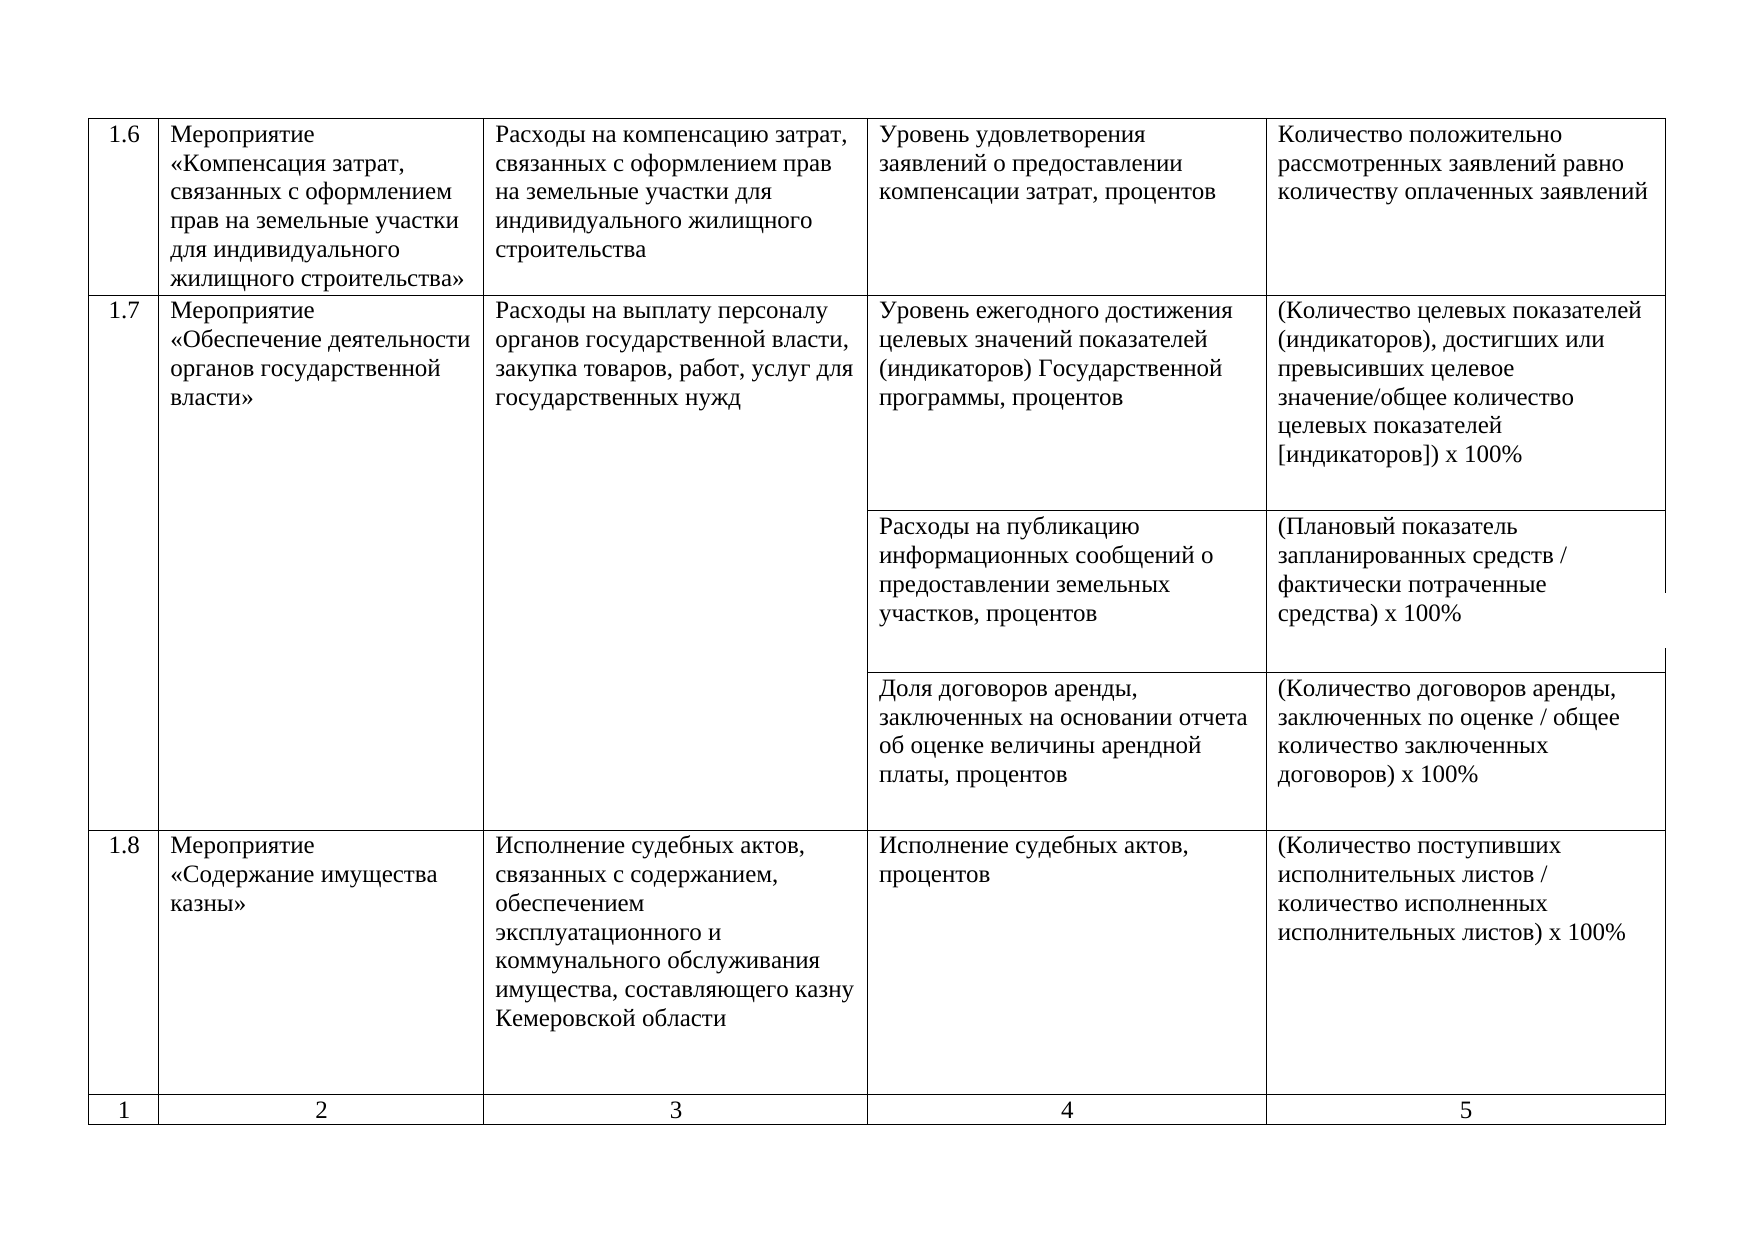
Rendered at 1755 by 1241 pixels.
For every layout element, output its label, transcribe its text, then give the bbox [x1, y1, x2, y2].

table_cell Уровень удовлетворения заявлений о предоставлении компенсации затрат, процентов [868, 119, 1266, 294]
table_cell 4 [868, 1095, 1266, 1124]
table_cell Расходы на публикацию информационных сообщений о предоставлении земельных участков, процентов [868, 511, 1266, 672]
table_cell Мероприятие «Содержание имущества казны» [159, 831, 483, 1094]
table_cell 5 [1267, 1095, 1665, 1124]
table_cell Количество положительно рассмотренных заявлений равно количеству оплаченных заявлений [1267, 119, 1665, 294]
table_cell Мероприятие «Обеспечение деятельности органов государственной власти» [159, 296, 483, 829]
table_cell Уровень ежегодного достижения целевых значений показателей (индикаторов) Государственной программы, процентов [868, 296, 1266, 510]
table_cell 3 [484, 1095, 867, 1124]
table_cell (Количество поступивших исполнительных листов / количество исполненных исполнительных листов) х 100% [1267, 831, 1665, 1094]
table_cell 2 [159, 1095, 483, 1124]
table_cell 1.7 [89, 296, 158, 829]
table_cell 1.8 [89, 831, 158, 1094]
table_cell 1.6 [89, 119, 158, 294]
table_cell Расходы на компенсацию затрат, связанных с оформлением прав на земельные участки для индивидуального жилищного строительства [484, 119, 867, 294]
table_cell (Плановый показатель запланированных средств / фактически потраченные средства) х 100% [1267, 511, 1665, 672]
table_cell 1 [89, 1095, 158, 1124]
table_cell Исполнение судебных актов, процентов [868, 831, 1266, 1094]
table_cell (Количество договоров аренды, заключенных по оценке / общее количество заключенных договоров) х 100% [1267, 673, 1665, 829]
table_cell (Количество целевых показателей (индикаторов), достигших или превысивших целевое значение/общее количество целевых показателей [индикаторов]) х 100% [1267, 296, 1665, 510]
table_cell Мероприятие «Компенсация затрат, связанных с оформлением прав на земельные участки для индивидуального жилищного строительства» [159, 119, 483, 294]
table_cell Доля договоров аренды, заключенных на основании отчета об оценке величины арендной платы, процентов [868, 673, 1266, 829]
table_cell Расходы на выплату персоналу органов государственной власти, закупка товаров, работ, услуг для государственных нужд [484, 296, 867, 829]
table_cell Исполнение судебных актов, связанных с содержанием, обеспечением эксплуатационного и коммунального обслуживания имущества, составляющего казну Кемеровской области [484, 831, 867, 1094]
